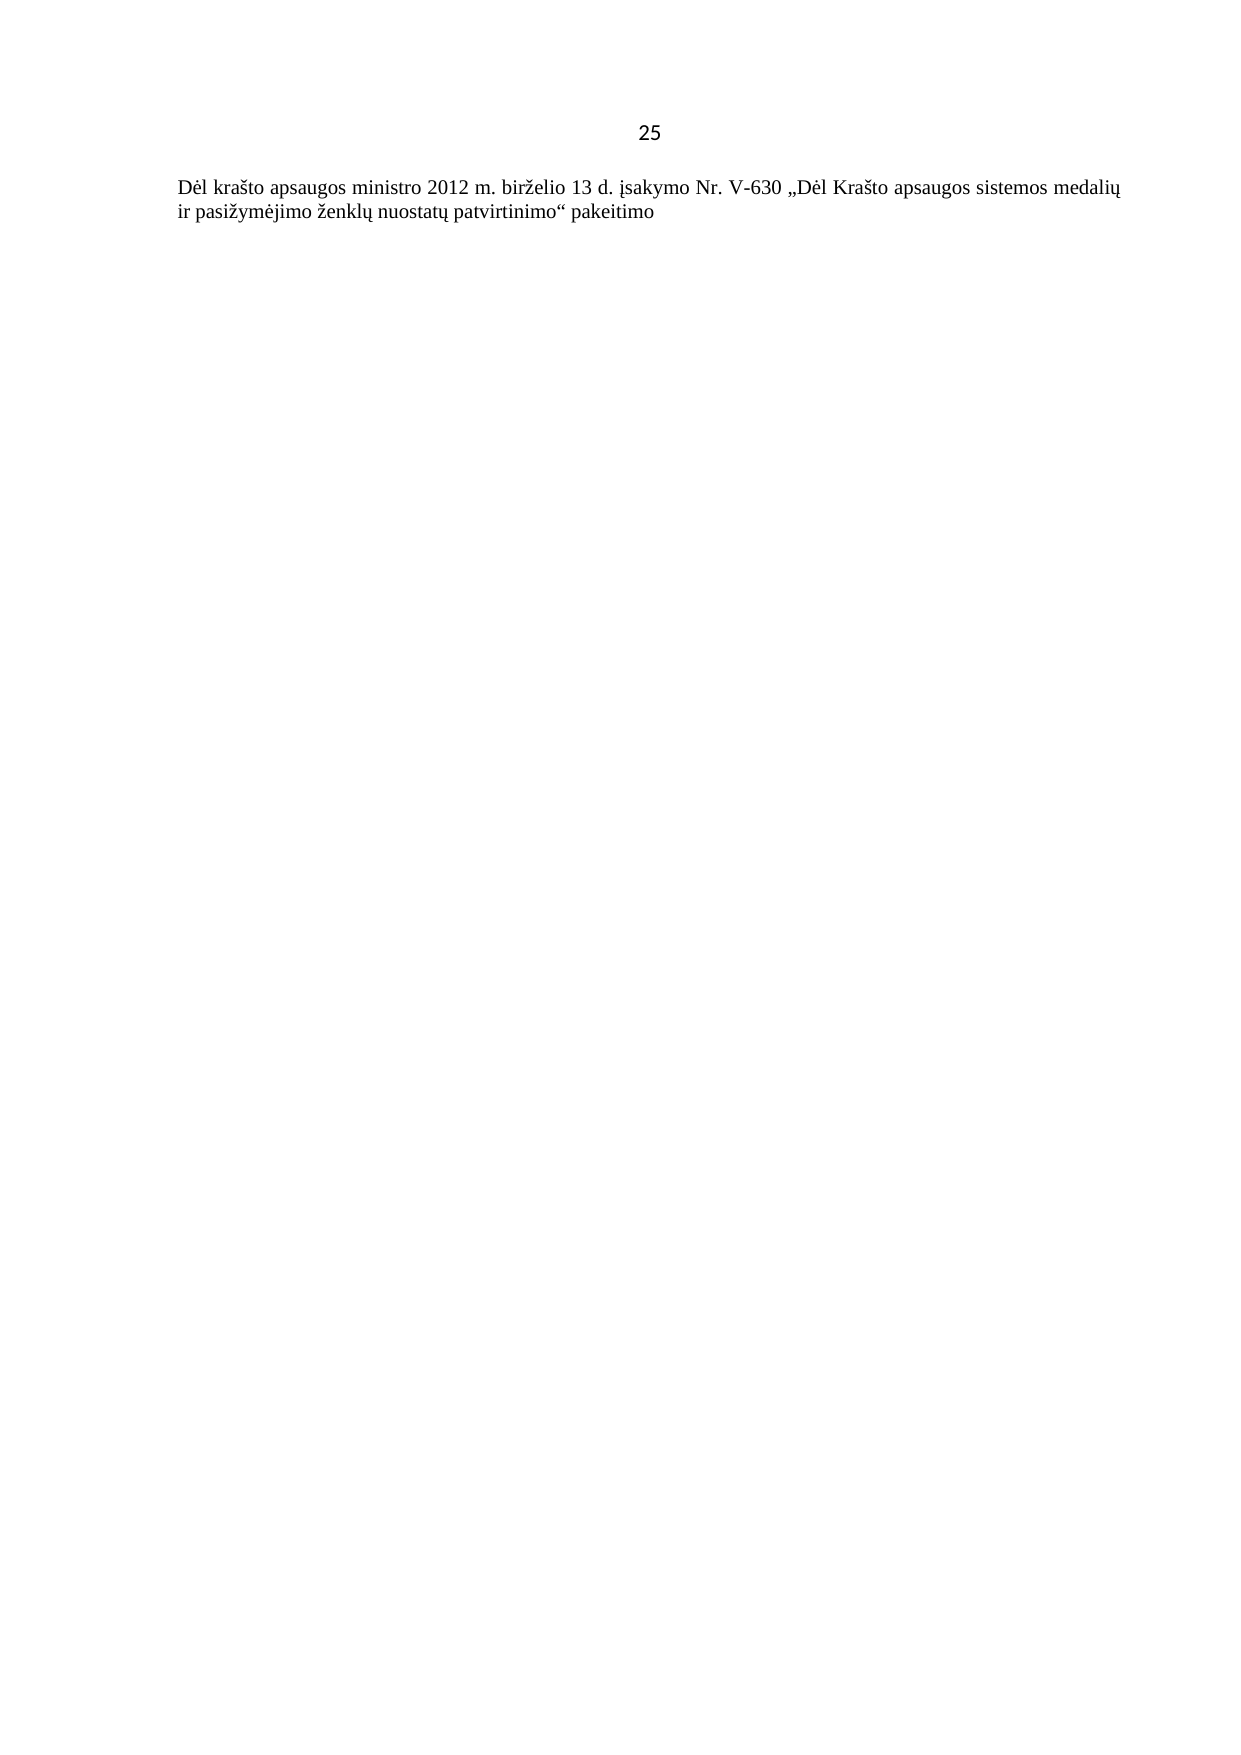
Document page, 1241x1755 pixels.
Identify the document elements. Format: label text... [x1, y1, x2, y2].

text Dėl krašto apsaugos ministro 2012 m. birželio 13 d. įsakymo Nr. V-630 „Dėl Krašto apsaugos sistemos medalių ir pasižymėjimo ženklų nuostatų patvirtinimo“ pakeitimo [177, 175, 1122, 223]
